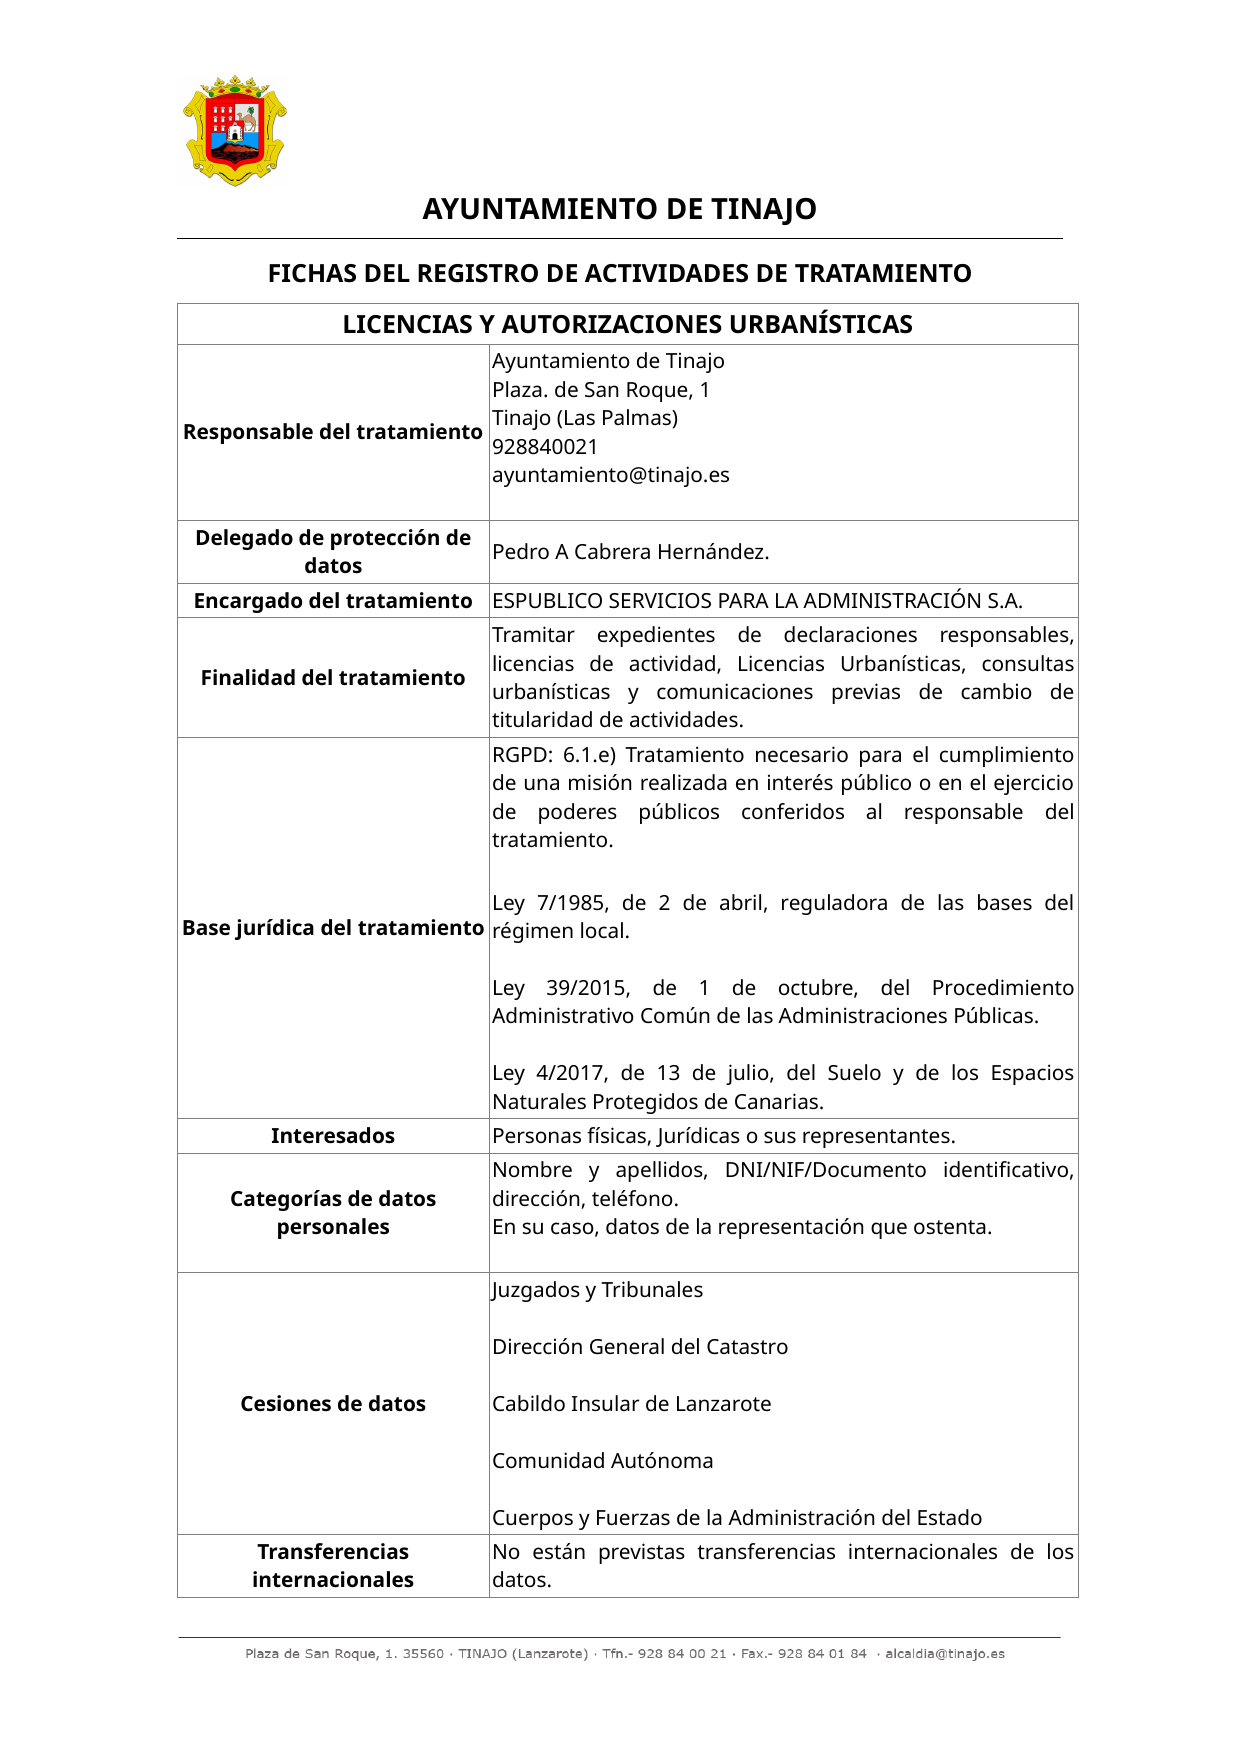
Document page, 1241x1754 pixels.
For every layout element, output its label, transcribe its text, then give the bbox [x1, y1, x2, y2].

picture [178, 75, 290, 187]
table_cell Transferencias internacionales [178, 1535, 489, 1597]
table_cell Base jurídica del tratamiento [178, 738, 489, 1118]
picture [178, 1637, 1061, 1679]
table_cell Categorías de datos personales [178, 1154, 489, 1272]
table_cell Juzgados y Tribunales Dirección General del Catastro Cabildo Insular de Lanzarote Comunidad Autónoma Cuerpos y Fuerzas de la Administración del Estado [490, 1273, 1078, 1534]
table_cell Pedro A Cabrera Hernández. [490, 521, 1078, 583]
table_cell Delegado de protección de datos [178, 521, 489, 583]
table_cell RGPD: 6.1.e) Tratamiento necesario para el cumplimiento de una misión realizada en interés público o en el ejercicio de poderes públicos conferidos al responsable del tratamiento. Ley 7/1985, de 2 de abril, reguladora de las bases del régimen local. Ley 39/2015, de 1 de octubre, del Procedimiento Administrativo Común de las Administraciones Públicas. Ley 4/2017, de 13 de julio, del Suelo y de los Espacios Naturales Protegidos de Canarias. [490, 738, 1078, 1118]
table_cell Ayuntamiento de Tinajo Plaza. de San Roque, 1 Tinajo (Las Palmas) 928840021 ayuntamiento@tinajo.es [490, 345, 1078, 520]
table_cell Cesiones de datos [178, 1273, 489, 1534]
table_cell Tramitar expedientes de declaraciones responsables, licencias de actividad, Licencias Urbanísticas, consultas urbanísticas y comunicaciones previas de cambio de titularidad de actividades. [490, 618, 1078, 737]
table_cell Finalidad del tratamiento [178, 618, 489, 737]
table_cell Interesados [178, 1119, 489, 1152]
table_cell Encargado del tratamiento [178, 584, 489, 617]
table_header LICENCIAS Y AUTORIZACIONES URBANÍSTICAS [178, 304, 1078, 343]
table_cell Responsable del tratamiento [178, 345, 489, 520]
table_cell Personas físicas, Jurídicas o sus representantes. [490, 1119, 1078, 1152]
table_cell Nombre y apellidos, DNI/NIF/Documento identificativo, dirección, teléfono. En su caso, datos de la representación que ostenta. [490, 1154, 1078, 1272]
text FICHAS DEL REGISTRO DE ACTIVIDADES DE TRATAMIENTO [177, 256, 1063, 290]
table_cell No están previstas transferencias internacionales de los datos. [490, 1535, 1078, 1597]
table_cell ESPUBLICO SERVICIOS PARA LA ADMINISTRACIÓN S.A. [490, 584, 1078, 617]
